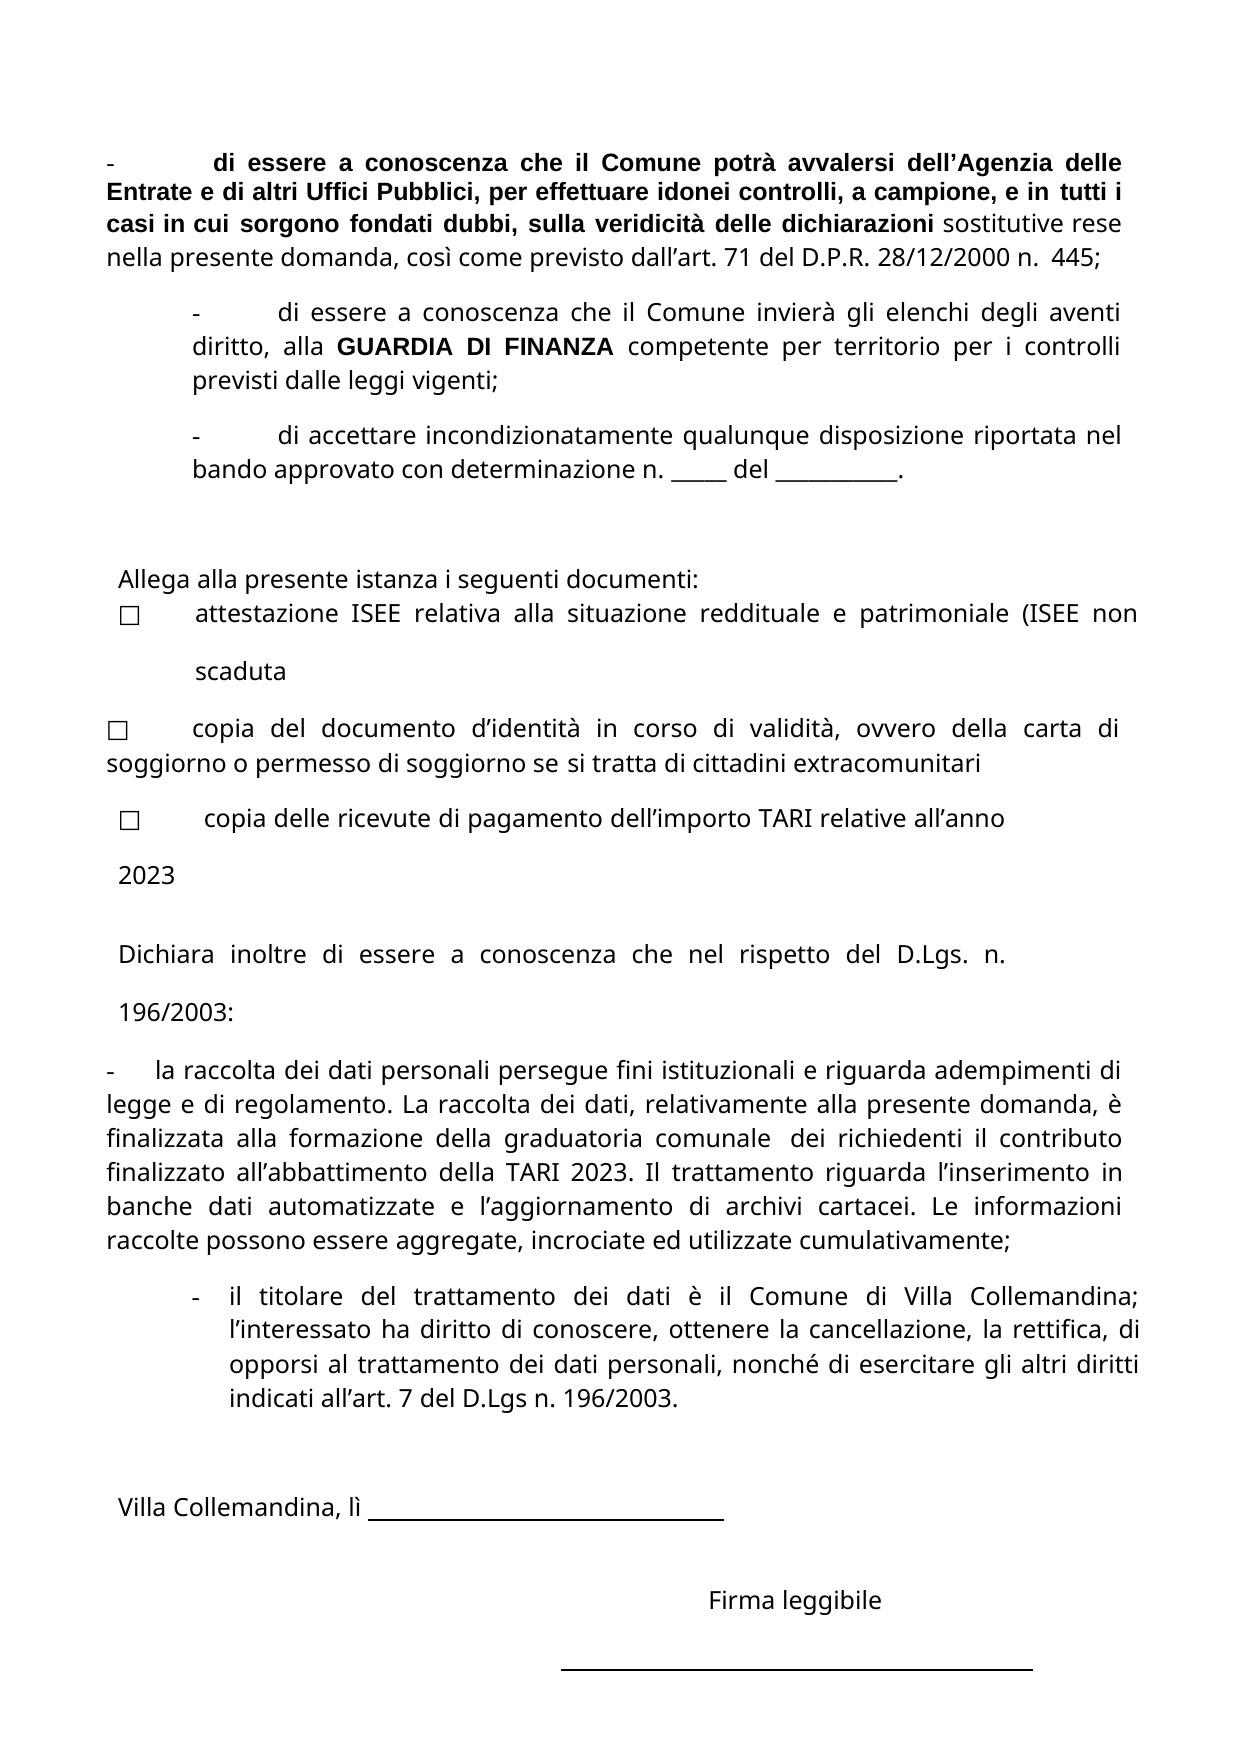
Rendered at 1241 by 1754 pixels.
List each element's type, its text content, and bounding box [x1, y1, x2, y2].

list copia delle ricevute di pagamento dell’importo TARI relative all’anno 2023 [118, 800, 1006, 892]
list la raccolta dei dati personali persegue fini istituzionali e riguarda adempimenti di legge e di regolamento. La raccolta dei dati, relativamente alla presente domanda, è finalizzata alla formazione della graduatoria comunale dei richiedenti il contributo finalizzato all’abbattimento della TARI 2023. Il trattamento riguarda l’inserimento in banche dati automatizzate e l’aggiornamento di archivi cartacei. Le informazioni raccolte possono essere aggregate, incrociate ed utilizzate cumulativamente; [106, 1053, 1123, 1257]
list di essere a conoscenza che il Comune potrà avvalersi dell’Agenzia delle Entrate e di altri Uffici Pubblici, per effettuare idonei controlli, a campione, e in tutti i casi in cui sorgono fondati dubbi, sulla veridicità delle dichiarazioni sostitutive rese nella presente domanda, così come previsto dall’art. 71 del D.P.R. 28/12/2000 n. 445; [106, 148, 1122, 273]
list di essere a conoscenza che il Comune invierà gli elenchi degli aventi diritto, alla GUARDIA DI FINANZA competente per territorio per i controlli previsti dalle leggi vigenti; [192, 294, 1122, 396]
text Firma leggibile [708, 1583, 1140, 1617]
list di accettare incondizionatamente qualunque disposizione riportata nel bando approvato con determinazione n. _____ del ___________. [192, 417, 1122, 486]
list attestazione ISEE relativa alla situazione reddituale e patrimoniale (ISEE non scaduta [118, 595, 1139, 687]
text Allega alla presente istanza i seguenti documenti: [118, 561, 1140, 595]
text Dichiara inoltre di essere a conoscenza che nel rispetto del D.Lgs. n. 196/2003: [118, 937, 1006, 1029]
list copia del documento d’identità in corso di validità, ovvero della carta di soggiorno o permesso di soggiorno se si tratta di cittadini extracomunitari [106, 711, 1121, 779]
text Villa Collemandina, lì [118, 1490, 1140, 1524]
list il titolare del trattamento dei dati è il Comune di Villa Collemandina; l’interessato ha diritto di conoscere, ottenere la cancellazione, la rettifica, di opporsi al trattamento dei dati personali, nonché di esercitare gli altri diritti indicati all’art. 7 del D.Lgs n. 196/2003. [191, 1278, 1140, 1414]
